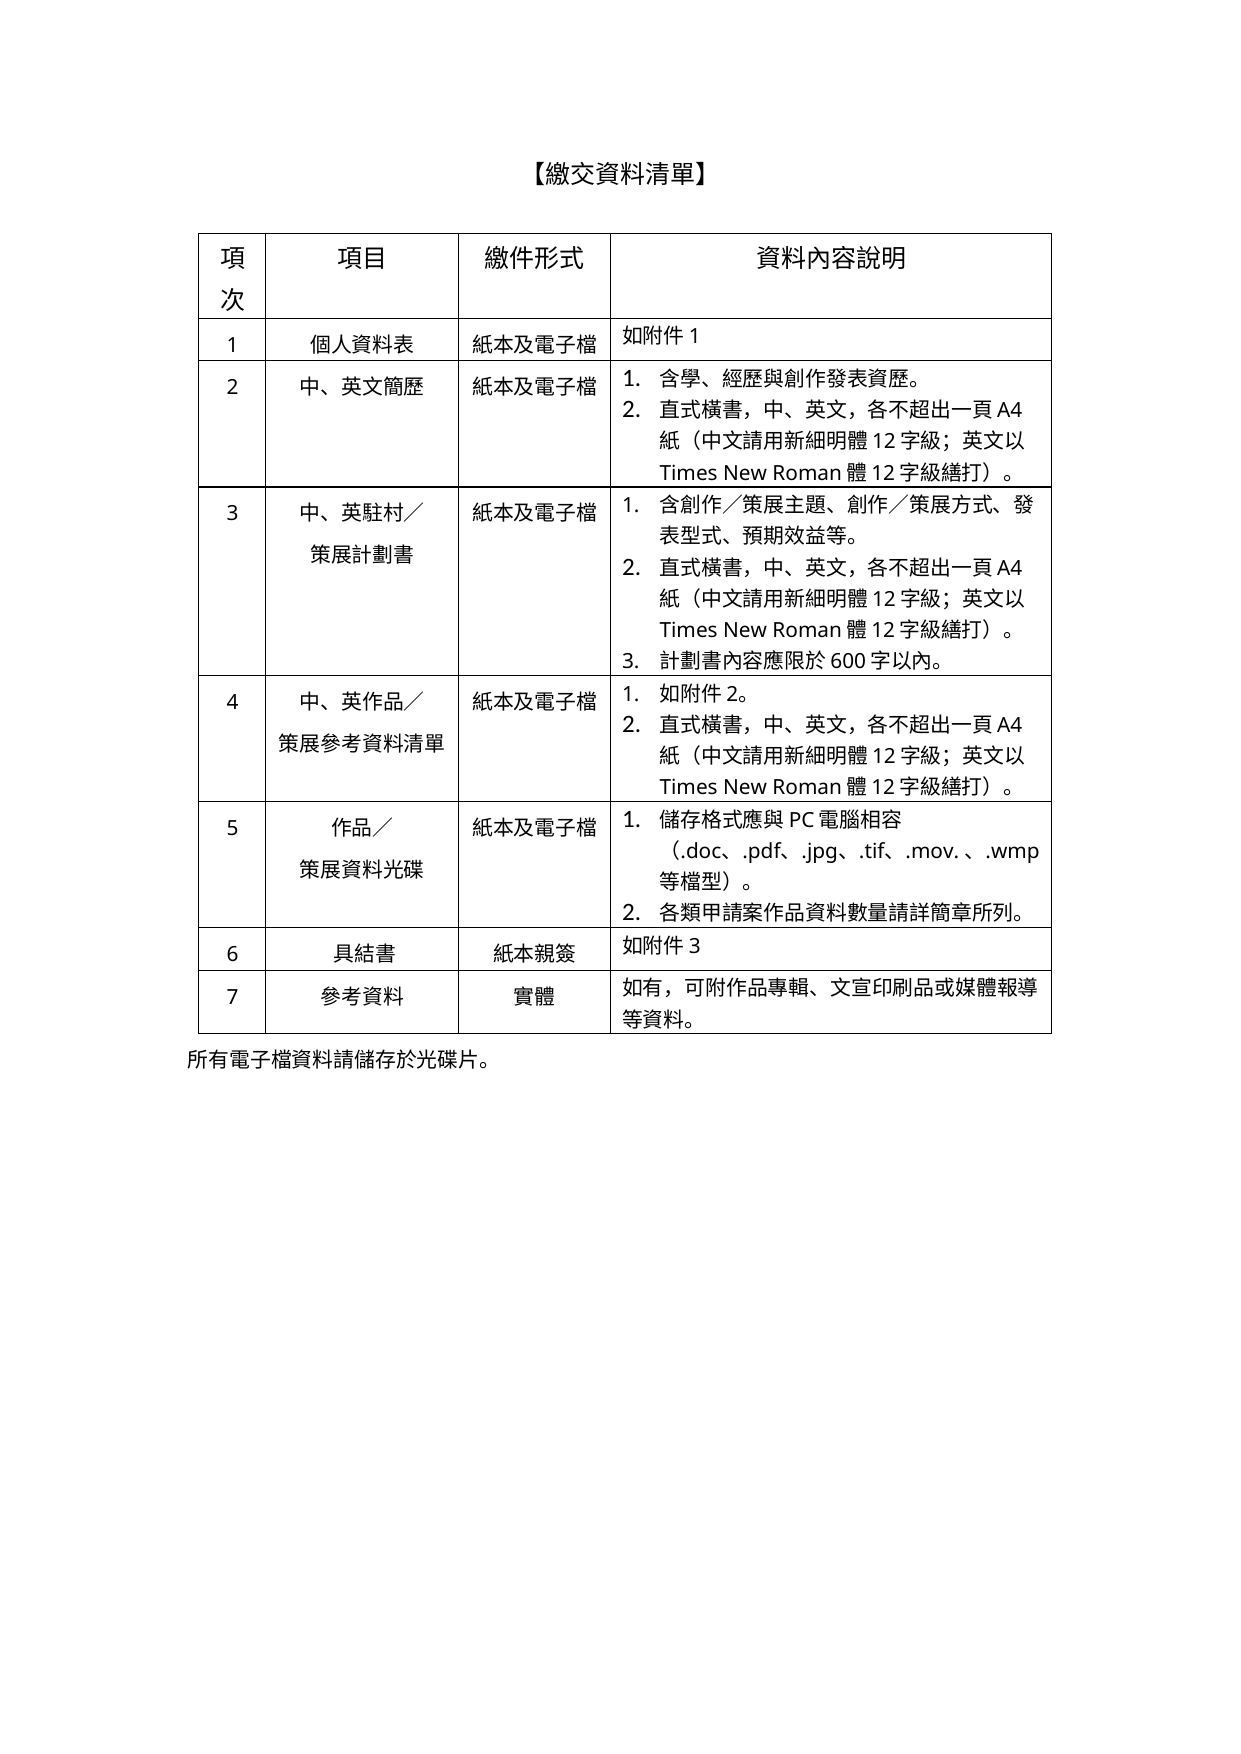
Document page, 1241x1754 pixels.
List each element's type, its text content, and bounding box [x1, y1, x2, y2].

table_header 資料內容說明 [611, 234, 1051, 318]
table_cell 5 [199, 802, 265, 927]
table_cell 中、英駐村／ 策展計劃書 [266, 488, 458, 675]
table_cell 含創作／策展主題、創作／策展方式、發表型式、預期效益等。 直式橫書，中、英文，各不超出一頁A4紙（中文請用新細明體12字級；英文以Times New Roman體12字級繕打）。 計劃書內容應限於600字以內。 [611, 488, 1051, 675]
table_cell 個人資料表 [266, 319, 458, 360]
table_cell 紙本及電子檔 [459, 802, 610, 927]
table_cell 儲存格式應與PC電腦相容（.doc、.pdf、.jpg、.tif、.mov. 、.wmp等檔型）。 各類甲請案作品資料數量請詳簡章所列。 [611, 802, 1051, 927]
table_cell 如附件2。 直式橫書，中、英文，各不超出一頁A4紙（中文請用新細明體12字級；英文以Times New Roman體12字級繕打）。 [611, 676, 1051, 801]
table_cell 作品／ 策展資料光碟 [266, 802, 458, 927]
table_cell 中、英文簡歷 [266, 361, 458, 486]
table_cell 如附件3 [611, 928, 1051, 970]
text 【繳交資料清單】 [187, 150, 1053, 192]
text 所有電子檔資料請儲存於光碟片。 [187, 1034, 1053, 1076]
table_header 繳件形式 [459, 234, 610, 318]
table_cell 7 [199, 971, 265, 1033]
table_cell 參考資料 [266, 971, 458, 1033]
table_cell 3 [199, 488, 265, 675]
table_cell 具結書 [266, 928, 458, 970]
table_cell 6 [199, 928, 265, 970]
table_cell 紙本及電子檔 [459, 488, 610, 675]
table_cell 紙本及電子檔 [459, 676, 610, 801]
table_cell 中、英作品／ 策展參考資料清單 [266, 676, 458, 801]
table_header 項次 [199, 234, 265, 318]
table_cell 如附件1 [611, 319, 1051, 360]
table_cell 1 [199, 319, 265, 360]
table_cell 紙本及電子檔 [459, 319, 610, 360]
table_header 項目 [266, 234, 458, 318]
table_cell 紙本親簽 [459, 928, 610, 970]
table_cell 實體 [459, 971, 610, 1033]
table_cell 4 [199, 676, 265, 801]
table_cell 紙本及電子檔 [459, 361, 610, 486]
table_cell 含學、經歷與創作發表資歷。 直式橫書，中、英文，各不超出一頁A4紙（中文請用新細明體12字級；英文以Times New Roman體12字級繕打）。 [611, 361, 1051, 486]
table_cell 如有，可附作品專輯、文宣印刷品或媒體報導等資料。 [611, 971, 1051, 1033]
table_cell 2 [199, 361, 265, 486]
